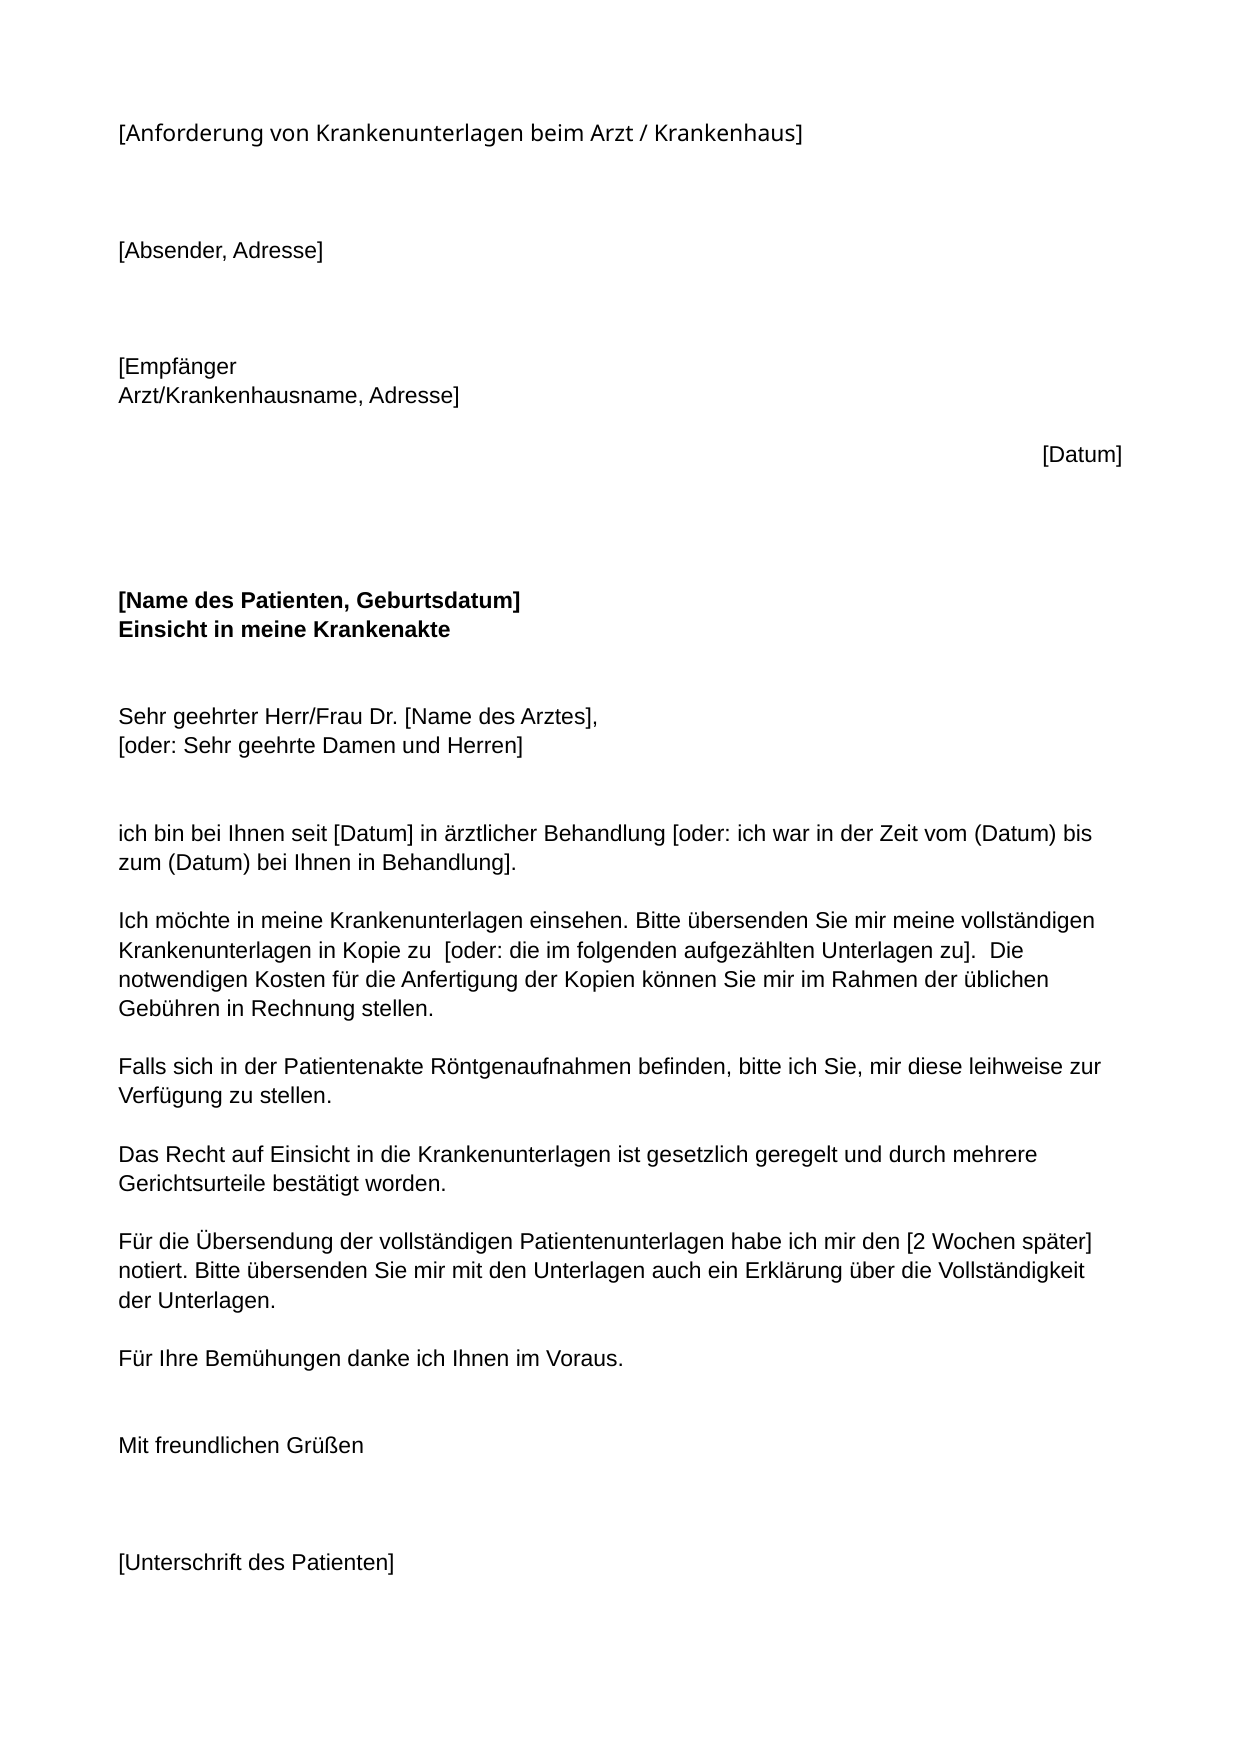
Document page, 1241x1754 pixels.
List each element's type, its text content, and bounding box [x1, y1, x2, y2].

text Falls sich in der Patientenakte Röntgenaufnahmen befinden, bitte ich Sie, mir diese leihweise zur Verfügung zu stellen. [118, 1051, 1122, 1110]
text [oder: Sehr geehrte Damen und Herren] [118, 731, 1122, 760]
text Sehr geehrter Herr/Frau Dr. [Name des Arztes], [118, 701, 1122, 731]
text Einsicht in meine Krankenakte [118, 614, 1122, 643]
text Das Recht auf Einsicht in die Krankenunterlagen ist gesetzlich geregelt und durch mehrere Gerichtsurteile bestätigt worden. [118, 1139, 1122, 1197]
text [Name des Patienten, Geburtsdatum] [118, 585, 1122, 614]
text Mit freundlichen Grüßen [118, 1431, 1122, 1460]
text [Empfänger [118, 351, 1122, 381]
text [Datum] [118, 439, 1122, 468]
text [Anforderung von Krankenunterlagen beim Arzt / Krankenhaus] [118, 118, 1039, 147]
text [Unterschrift des Patienten] [118, 1547, 1122, 1576]
text Für die Übersendung der vollständigen Patientenunterlagen habe ich mir den [2 Wochen später] notiert. Bitte übersenden Sie mir mit den Unterlagen auch ein Erklärung über die Vollständigkeit der Unterlagen. [118, 1226, 1122, 1314]
text Für Ihre Bemühungen danke ich Ihnen im Voraus. [118, 1343, 1122, 1372]
text Arzt/Krankenhausname, Adresse] [118, 381, 1122, 410]
text [Absender, Adresse] [118, 235, 1122, 264]
text Ich möchte in meine Krankenunterlagen einsehen. Bitte übersenden Sie mir meine vollständigen Krankenunterlagen in Kopie zu [oder: die im folgenden aufgezählten Unterlagen zu]. Die notwendigen Kosten für die Anfertigung der Kopien können Sie mir im Rahmen der üblichen Gebühren in Rechnung stellen. [118, 906, 1122, 1022]
text ich bin bei Ihnen seit [Datum] in ärztlicher Behandlung [oder: ich war in der Zeit vom (Datum) bis zum (Datum) bei Ihnen in Behandlung]. [118, 818, 1122, 876]
